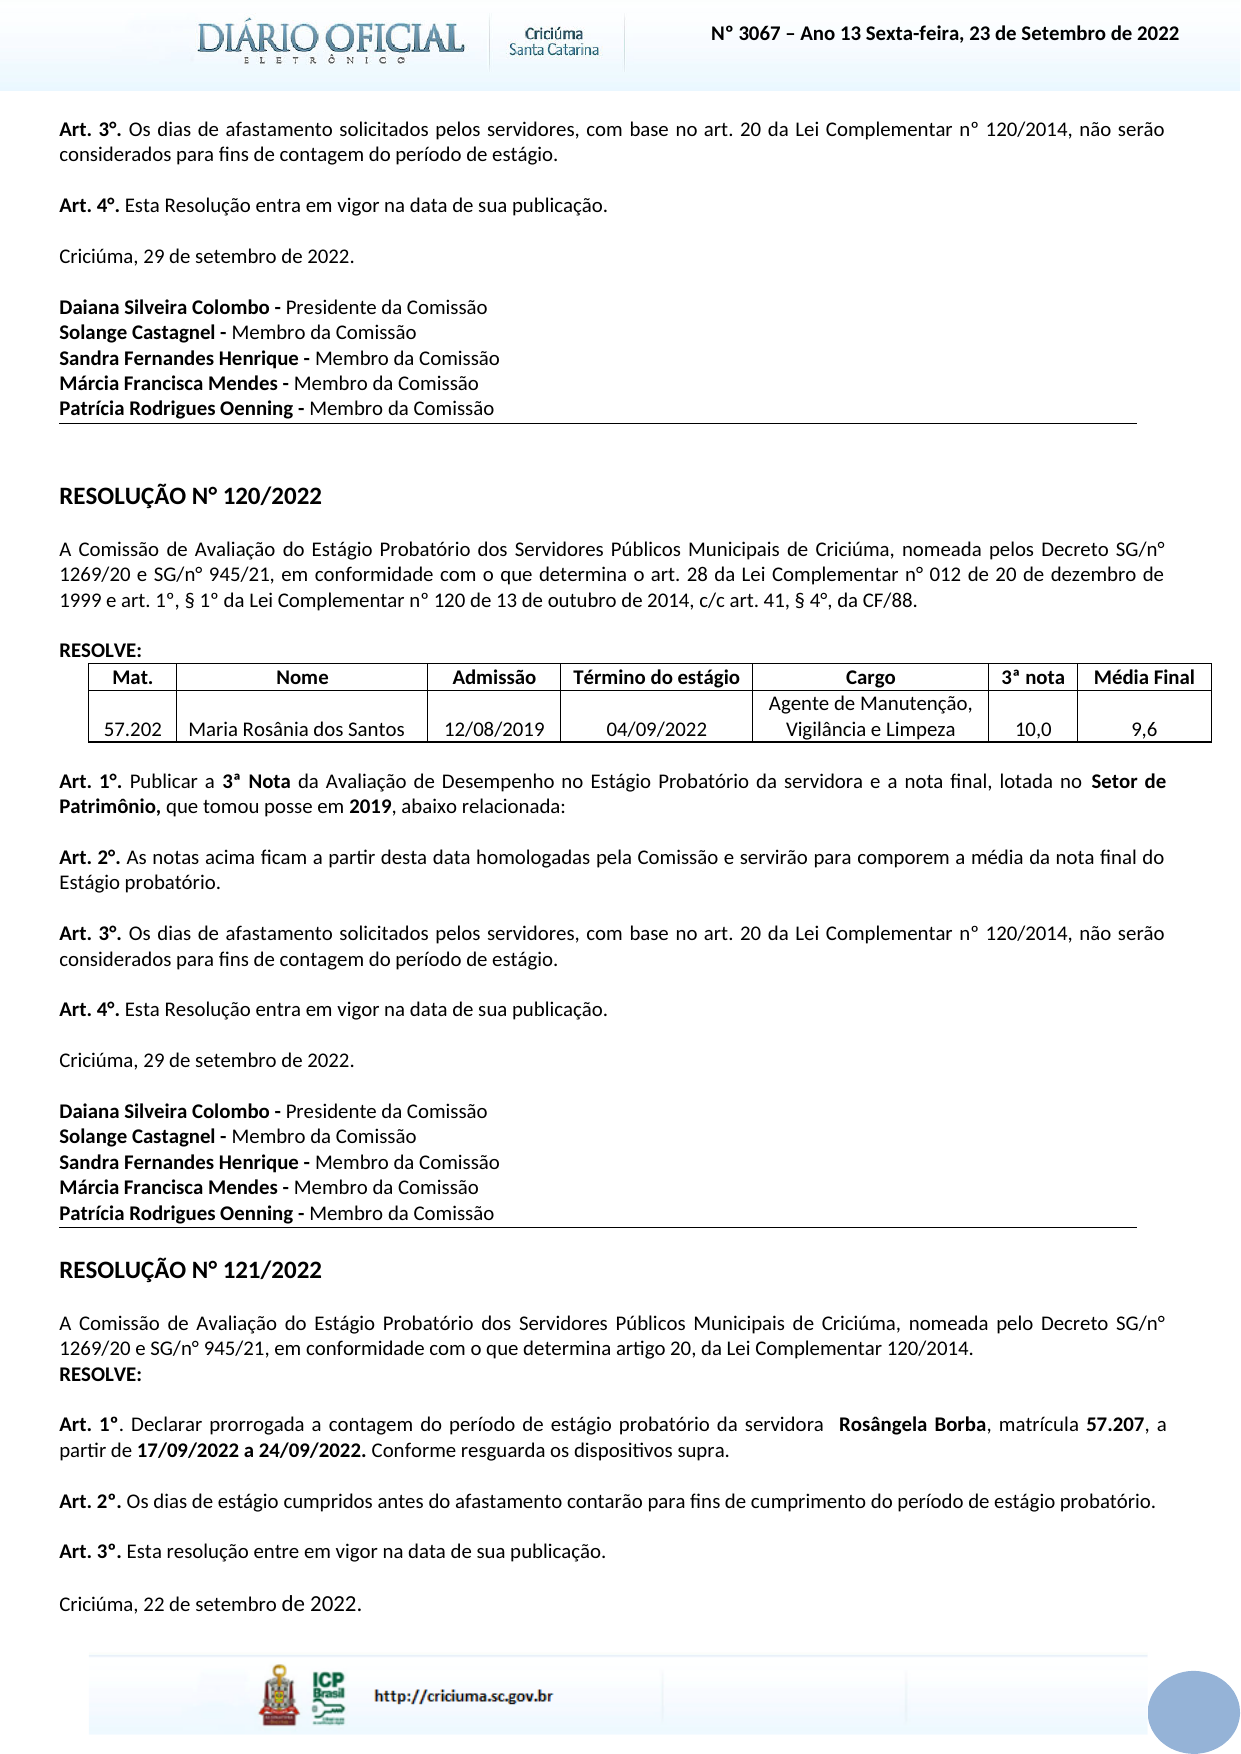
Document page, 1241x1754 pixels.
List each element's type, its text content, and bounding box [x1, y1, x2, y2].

text RESOLVE: [59, 638, 1167, 663]
text Solange Castagnel - Membro da Comissão [59, 1124, 1167, 1149]
text Art. 3°. Os dias de afastamento solicitados pelos servidores, com base no art. 20 da Lei Complementar nº 120/2014, não serão considerados para fins de contagem do período de estágio. [59, 116, 1167, 167]
text Art. 4°. Esta Resolução entra em vigor na data de sua publicação. [59, 997, 1167, 1022]
table_header Mat. [89, 664, 176, 689]
text A Comissão de Avaliação do Estágio Probatório dos Servidores Públicos Municipais de Criciúma, nomeada pelo Decreto SG/n° 1269/20 e SG/n° 945/21, em conformidade com o que determina artigo 20, da Lei Complementar 120/2014. [59, 1310, 1167, 1361]
text Patrícia Rodrigues Oenning - Membro da Comissão [59, 1200, 1137, 1227]
table_header Nome [177, 664, 427, 689]
text Criciúma, 29 de setembro de 2022. [59, 1047, 1167, 1073]
table_header Término do estágio [561, 664, 752, 689]
text Daiana Silveira Colombo - Presidente da Comissão [59, 1098, 1167, 1124]
text Art. 1º. Declarar prorrogada a contagem do período de estágio probatório da servidora Rosângela Borba, matrícula 57.207, a partir de 17/09/2022 a 24/09/2022. Conforme resguarda os dispositivos supra. [59, 1412, 1167, 1462]
table_cell 12/08/2019 [428, 691, 560, 741]
text Solange Castagnel - Membro da Comissão [59, 319, 1167, 345]
table_cell 04/09/2022 [561, 691, 752, 741]
text Art. 3º. Esta resolução entre em vigor na data de sua publicação. [59, 1539, 1167, 1564]
table_header Admissão [428, 664, 560, 689]
text Márcia Francisca Mendes - Membro da Comissão [59, 1174, 1167, 1200]
table_header Média Final [1078, 664, 1211, 689]
text Daiana Silveira Colombo - Presidente da Comissão [59, 294, 1167, 319]
text Art. 2°. As notas acima ficam a partir desta data homologadas pela Comissão e servirão para comporem a média da nota final do Estágio probatório. [59, 844, 1167, 895]
table_header Cargo [753, 664, 988, 689]
text Márcia Francisca Mendes - Membro da Comissão [59, 370, 1167, 396]
text Sandra Fernandes Henrique - Membro da Comissão [59, 1149, 1167, 1174]
text Art. 4°. Esta Resolução entra em vigor na data de sua publicação. [59, 192, 1167, 218]
text RESOLUÇÃO N° 121/2022 [59, 1254, 1167, 1284]
text RESOLVE: [59, 1361, 1167, 1386]
table_cell Maria Rosânia dos Santos [177, 691, 427, 741]
text Sandra Fernandes Henrique - Membro da Comissão [59, 345, 1167, 370]
text Art. 2º. Os dias de estágio cumpridos antes do afastamento contarão para fins de cumprimento do período de estágio probatório. [59, 1488, 1167, 1513]
text RESOLUÇÃO N° 120/2022 [59, 480, 1167, 511]
text Art. 1°. Publicar a 3ª Nota da Avaliação de Desempenho no Estágio Probatório da servidora e a nota final, lotada no Setor de Patrimônio, que tomou posse em 2019, abaixo relacionada: [59, 768, 1167, 819]
table_cell 57.202 [89, 691, 176, 741]
text Criciúma, 29 de setembro de 2022. [59, 243, 1167, 268]
table_cell Agente de Manutenção, Vigilância e Limpeza [753, 691, 988, 741]
table_cell 9,6 [1078, 691, 1211, 741]
table_cell 10,0 [989, 691, 1077, 741]
text Art. 3°. Os dias de afastamento solicitados pelos servidores, com base no art. 20 da Lei Complementar nº 120/2014, não serão considerados para fins de contagem do período de estágio. [59, 920, 1167, 971]
text Criciúma, 22 de setembro de 2022. [59, 1589, 1167, 1617]
table_header 3ª nota [989, 664, 1077, 689]
text A Comissão de Avaliação do Estágio Probatório dos Servidores Públicos Municipais de Criciúma, nomeada pelos Decreto SG/n° 1269/20 e SG/n° 945/21, em conformidade com o que determina o art. 28 da Lei Complementar n° 012 de 20 de dezembro de 1999 e art. 1º, § 1º da Lei Complementar nº 120 de 13 de outubro de 2014, c/c art. 41, § 4°, da CF/88. [59, 536, 1167, 612]
text Patrícia Rodrigues Oenning - Membro da Comissão [59, 396, 1137, 423]
